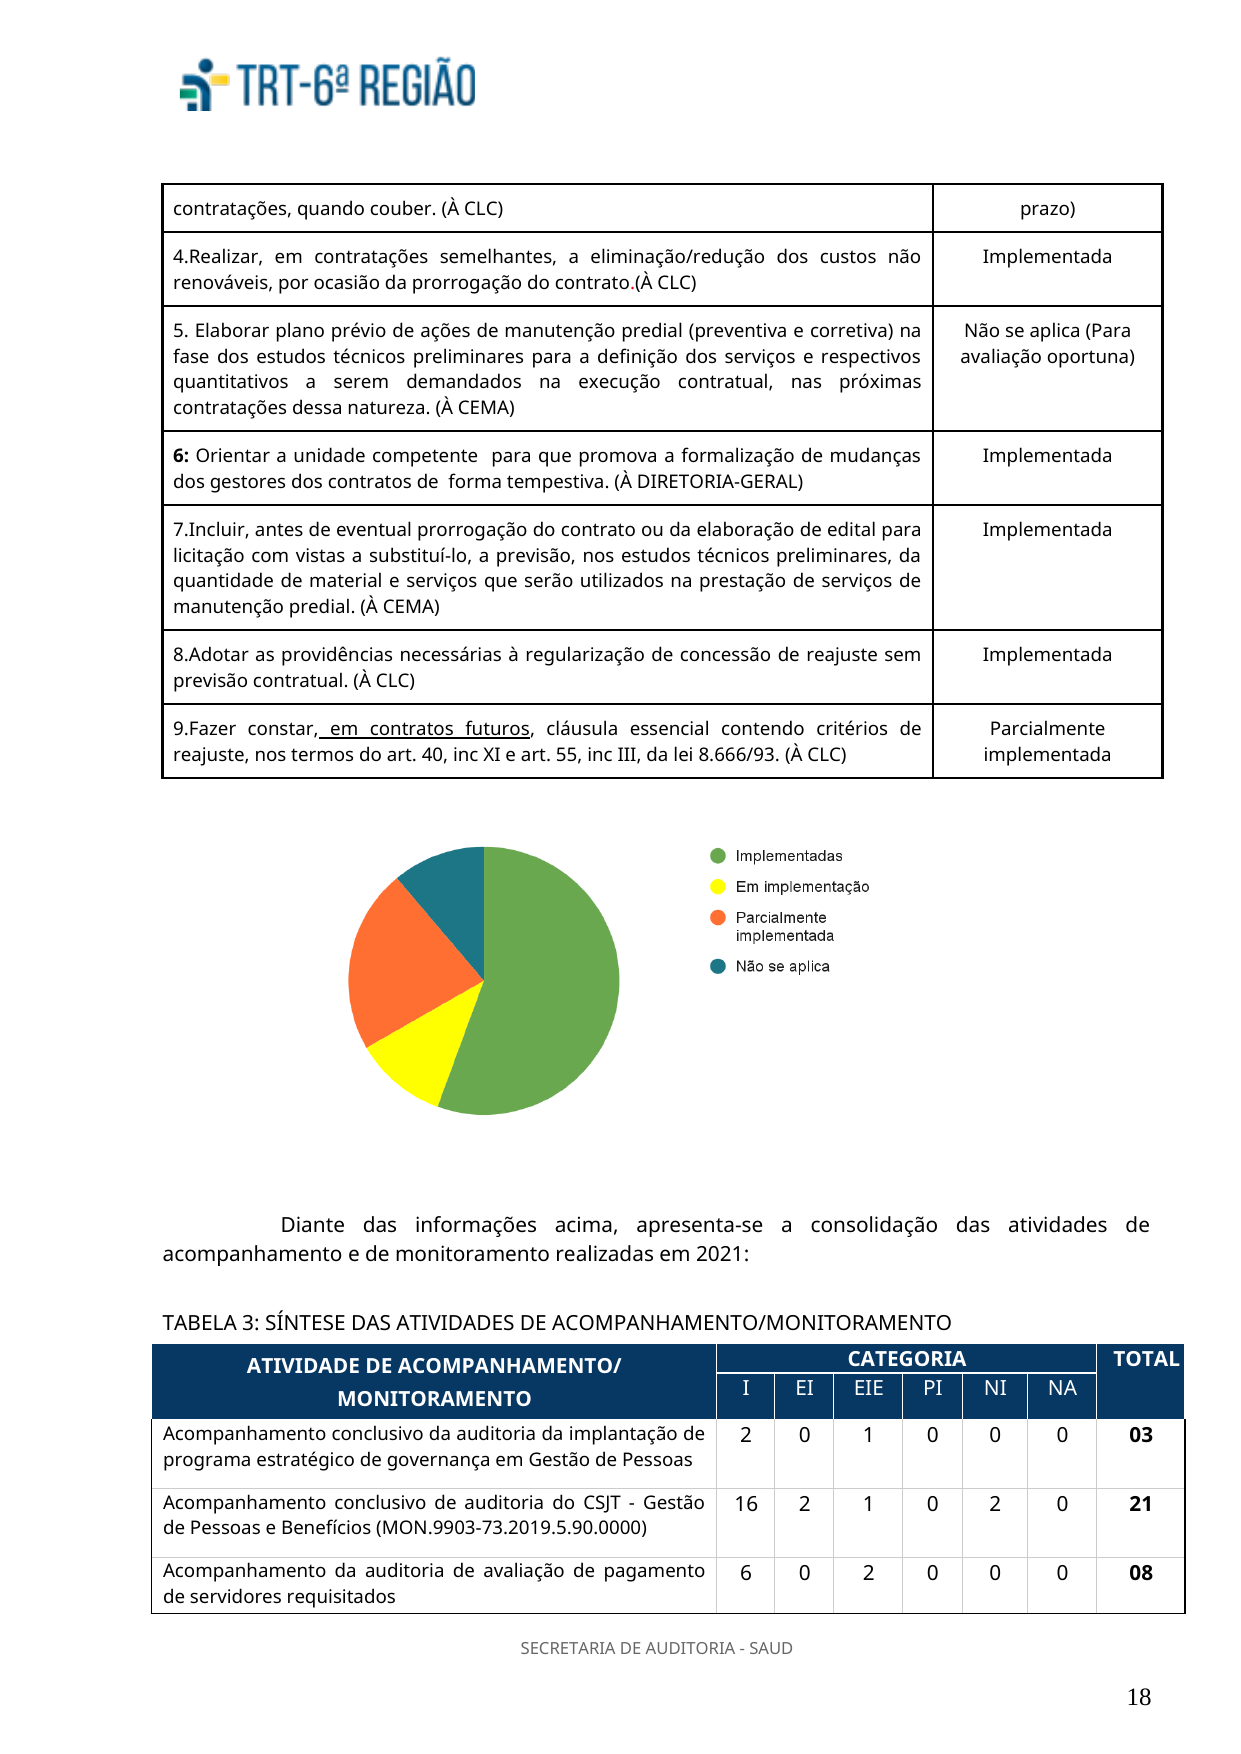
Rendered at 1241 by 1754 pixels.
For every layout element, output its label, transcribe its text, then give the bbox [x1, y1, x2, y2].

table_cell 4.Realizar, em contratações semelhantes, a eliminação/redução dos custos não renováveis, por ocasião da prorrogação do contrato.(À CLC) [164, 233, 932, 305]
table_cell 2 [963, 1489, 1027, 1557]
table_cell 0 [1028, 1420, 1096, 1488]
text TABELA 3: SÍNTESE DAS ATIVIDADES DE ACOMPANHAMENTO/MONITORAMENTO [162, 1308, 1151, 1337]
table_cell EIE [834, 1374, 902, 1419]
table_cell Acompanhamento conclusivo de auditoria do CSJT - Gestão de Pessoas e Benefícios (MON.9903-73.2019.5.90.0000) [152, 1489, 716, 1557]
table_cell 21 [1097, 1489, 1184, 1557]
picture [179, 52, 475, 111]
table_cell PI [903, 1374, 962, 1419]
table_cell 1 [834, 1420, 902, 1488]
table_header TOTAL [1097, 1344, 1184, 1419]
table_cell prazo) [934, 185, 1161, 231]
table_cell 2 [775, 1489, 833, 1557]
table_cell 0 [1028, 1558, 1096, 1613]
picture [314, 830, 891, 1131]
table_cell 9.Fazer constar, em contratos futuros, cláusula essencial contendo critérios de reajuste, nos termos do art. 40, inc XI e art. 55, inc III, da lei 8.666/93. (À CLC) [164, 705, 932, 777]
table_header CATEGORIA [717, 1344, 1096, 1372]
table_cell 0 [1028, 1489, 1096, 1557]
table_cell NA [1028, 1374, 1096, 1419]
table_cell 0 [963, 1558, 1027, 1613]
table_cell 16 [717, 1489, 774, 1557]
table_cell contratações, quando couber. (À CLC) [164, 185, 932, 231]
table_cell Implementada [934, 506, 1161, 629]
table_cell 6 [717, 1558, 774, 1613]
table_cell 0 [903, 1420, 962, 1488]
table_cell 5. Elaborar plano prévio de ações de manutenção predial (preventiva e corretiva) na fase dos estudos técnicos preliminares para a definição dos serviços e respectivos quantitativos a serem demandados na execução contratual, nas próximas contratações dessa natureza. (À CEMA) [164, 307, 932, 430]
table_cell 6: Orientar a unidade competente para que promova a formalização de mudanças dos gestores dos contratos de forma tempestiva. (À DIRETORIA-GERAL) [164, 432, 932, 504]
table_cell 7.Incluir, antes de eventual prorrogação do contrato ou da elaboração de edital para licitação com vistas a substituí-lo, a previsão, nos estudos técnicos preliminares, da quantidade de material e serviços que serão utilizados na prestação de serviços de manutenção predial. (À CEMA) [164, 506, 932, 629]
table_cell 03 [1097, 1420, 1184, 1488]
table_cell Acompanhamento da auditoria de avaliação de pagamento de servidores requisitados [152, 1558, 716, 1613]
table_cell 0 [963, 1420, 1027, 1488]
table_cell 2 [717, 1420, 774, 1488]
table_cell 8.Adotar as providências necessárias à regularização de concessão de reajuste sem previsão contratual. (À CLC) [164, 631, 932, 703]
table_cell 0 [775, 1558, 833, 1613]
table_cell 1 [834, 1489, 902, 1557]
table_cell 08 [1097, 1558, 1184, 1613]
table_cell NI [963, 1374, 1027, 1419]
text Diante das informações acima, apresenta-se a consolidação das atividades de acompanhamento e de monitoramento realizadas em 2021: [162, 1211, 1151, 1267]
table_cell 0 [903, 1489, 962, 1557]
table_cell Implementada [934, 233, 1161, 305]
table_cell 2 [834, 1558, 902, 1613]
table_header ATIVIDADE DE ACOMPANHAMENTO/ MONITORAMENTO [152, 1344, 716, 1419]
table_cell EI [775, 1374, 833, 1419]
table_cell Implementada [934, 631, 1161, 703]
table_cell Parcialmente implementada [934, 705, 1161, 777]
table_cell 0 [903, 1558, 962, 1613]
table_cell 0 [775, 1420, 833, 1488]
table_cell Implementada [934, 432, 1161, 504]
table_cell I [717, 1374, 774, 1419]
table_cell Não se aplica (Para avaliação oportuna) [934, 307, 1161, 430]
table_cell Acompanhamento conclusivo da auditoria da implantação de programa estratégico de governança em Gestão de Pessoas [152, 1420, 716, 1488]
